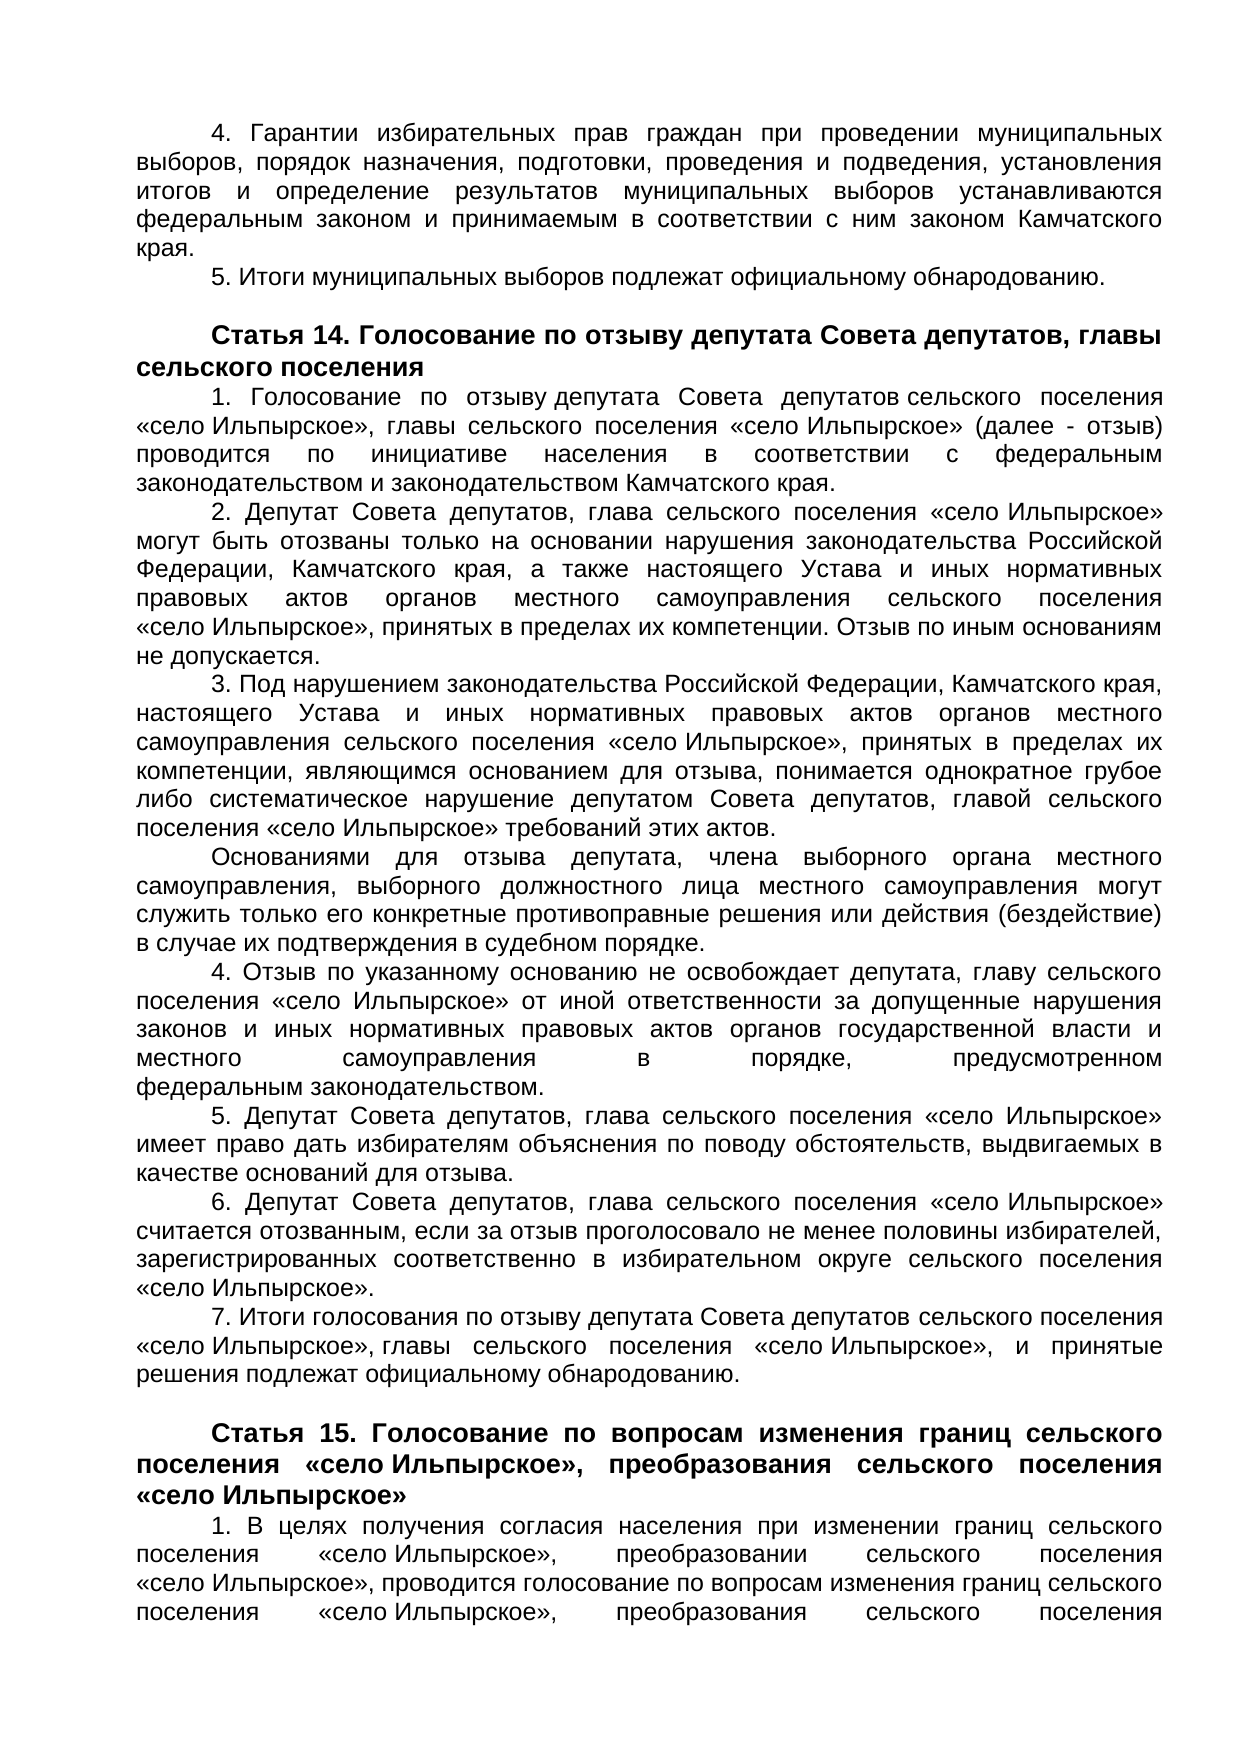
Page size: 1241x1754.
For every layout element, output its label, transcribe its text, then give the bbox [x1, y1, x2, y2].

text 6. Депутат Совета депутатов, глава сельского поселения «село Ильпырское» считается отозванным, если за отзыв проголосовало не менее половины избирателей, зарегистрированных соответственно в избирательном округе сельского поселения «село Ильпырское». [136, 1187, 1163, 1302]
text 2. Депутат Совета депутатов, глава сельского поселения «село Ильпырское» могут быть отозваны только на основании нарушения законодательства Российской Федерации, Камчатского края, а также настоящего Устава и иных нормативных правовых актов органов местного самоуправления сельского поселения «село Ильпырское», принятых в пределах их компетенции. Отзыв по иным основаниям не допускается. [136, 497, 1163, 669]
text Статья 15. Голосование по вопросам изменения границ сельского поселения «село Ильпырское», преобразования сельского поселения «село Ильпырское» [136, 1417, 1163, 1511]
text 1. В целях получения согласия населения при изменении границ сельского поселения «село Ильпырское», преобразовании сельского поселения «село Ильпырское», проводится голосование по вопросам изменения границ сельского поселения «село Ильпырское», преобразования сельского поселения [136, 1511, 1163, 1626]
text 5. Итоги муниципальных выборов подлежат официальному обнародованию. [136, 262, 1163, 291]
text Статья 14. Голосование по отзыву депутата Совета депутатов, главы сельского поселения [136, 319, 1163, 382]
text 7. Итоги голосования по отзыву депутата Совета депутатов сельского поселения «село Ильпырское», главы сельского поселения «село Ильпырское», и принятые решения подлежат официальному обнародованию. [136, 1302, 1163, 1388]
text 5. Депутат Совета депутатов, глава сельского поселения «село Ильпырское» имеет право дать избирателям объяснения по поводу обстоятельств, выдвигаемых в качестве оснований для отзыва. [136, 1101, 1163, 1187]
text 1. Голосование по отзыву депутата Совета депутатов сельского поселения «село Ильпырское», главы сельского поселения «село Ильпырское» (далее - отзыв) проводится по инициативе населения в соответствии с федеральным законодательством и законодательством Камчатского края. [136, 382, 1163, 497]
text Основаниями для отзыва депутата, члена выборного органа местного самоуправления, выборного должностного лица местного самоуправления могут служить только его конкретные противоправные решения или действия (бездействие) в случае их подтверждения в судебном порядке. [136, 842, 1163, 957]
text 4. Гарантии избирательных прав граждан при проведении муниципальных выборов, порядок назначения, подготовки, проведения и подведения, установления итогов и определение результатов муниципальных выборов устанавливаются федеральным законом и принимаемым в соответствии с ним законом Камчатского края. [136, 118, 1163, 262]
text 4. Отзыв по указанному основанию не освобождает депутата, главу сельского поселения «село Ильпырское» от иной ответственности за допущенные нарушения законов и иных нормативных правовых актов органов государственной власти и местного самоуправления в порядке, предусмотренном федеральным законодательством. [136, 957, 1163, 1101]
text 3. Под нарушением законодательства Российской Федерации, Камчатского края, настоящего Устава и иных нормативных правовых актов органов местного самоуправления сельского поселения «село Ильпырское», принятых в пределах их компетенции, являющимся основанием для отзыва, понимается однократное грубое либо систематическое нарушение депутатом Совета депутатов, главой сельского поселения «село Ильпырское» требований этих актов. [136, 669, 1163, 842]
